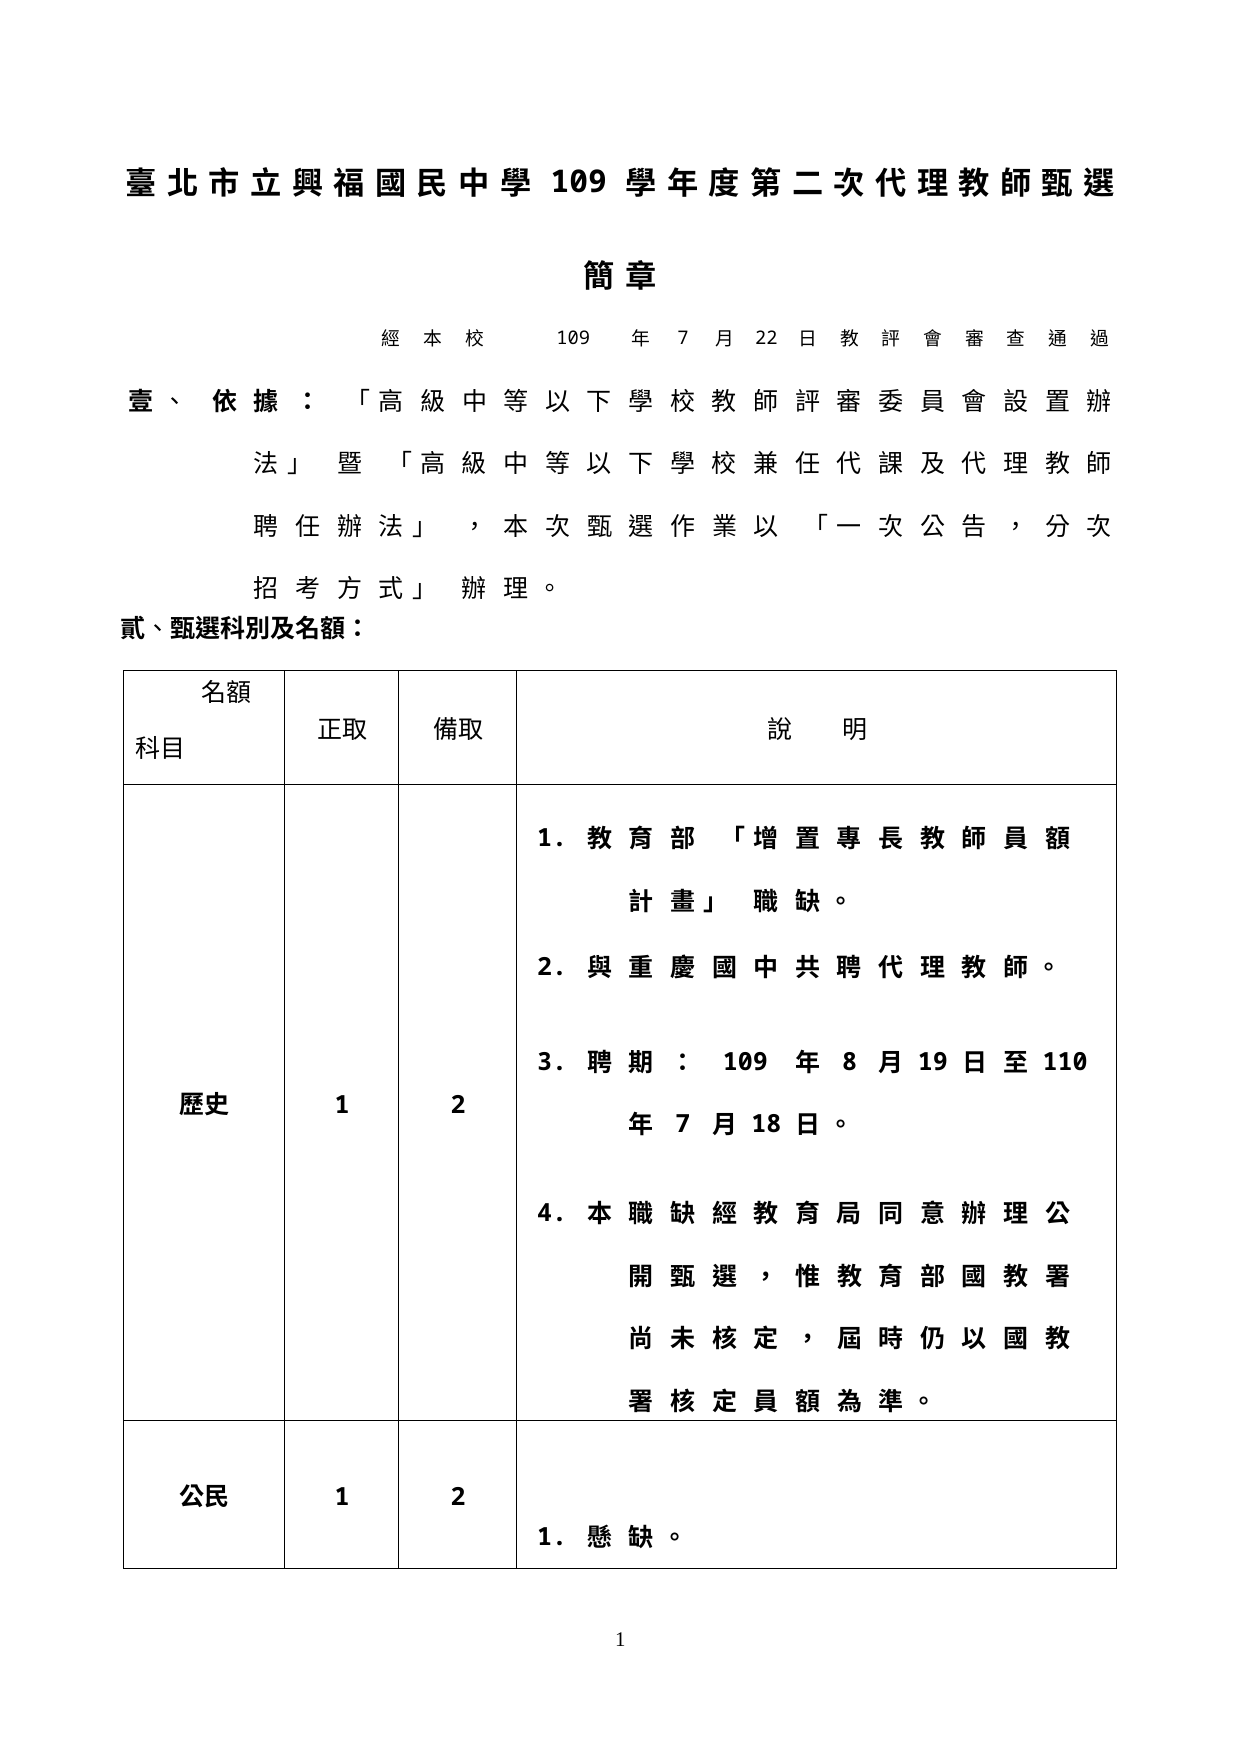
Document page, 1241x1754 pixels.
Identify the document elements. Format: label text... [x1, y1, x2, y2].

text 壹、依據：「高級中等以下學校教師評審委員會設置辦法」暨「高級中等以下學校兼任代課及代理教師聘任辦法」，本次甄選作業以「一次公告，分次招考方式」辦理。 [120, 358, 1120, 608]
table_header 備取 [399, 671, 516, 784]
table_cell 歷史 [124, 785, 284, 1420]
table_cell 公民 [124, 1421, 284, 1568]
text 經本校 109 年7月22日教評會審查通過 [120, 295, 1120, 358]
table_cell 教育部「增置專長教師員額計畫」職缺。 與重慶國中共聘代理教師。 聘期：109年8月19日至110年7月18日。 本職缺經教育局同意辦理公開甄選，惟教育部國教署尚未核定，屆時仍以國教署核定員額為準。 [517, 785, 1116, 1420]
table_cell 2 [399, 785, 516, 1420]
table_header 正取 [285, 671, 398, 784]
table_cell 懸缺。 配合校務需求擔任組長或協助行政。 3. 聘期：109年8月19日起至110年7月18日止。 [517, 1421, 1116, 1568]
table_cell 2 [399, 1421, 516, 1568]
table_cell 1 [285, 785, 398, 1420]
table_cell 1 [285, 1421, 398, 1568]
text 臺北市立興福國民中學109學年度第二次代理教師甄選簡章 [120, 108, 1120, 295]
table_header 名額 科目 [124, 671, 284, 784]
table_header 說 明 [517, 671, 1116, 784]
text 貳、甄選科別及名額： [120, 608, 1120, 645]
